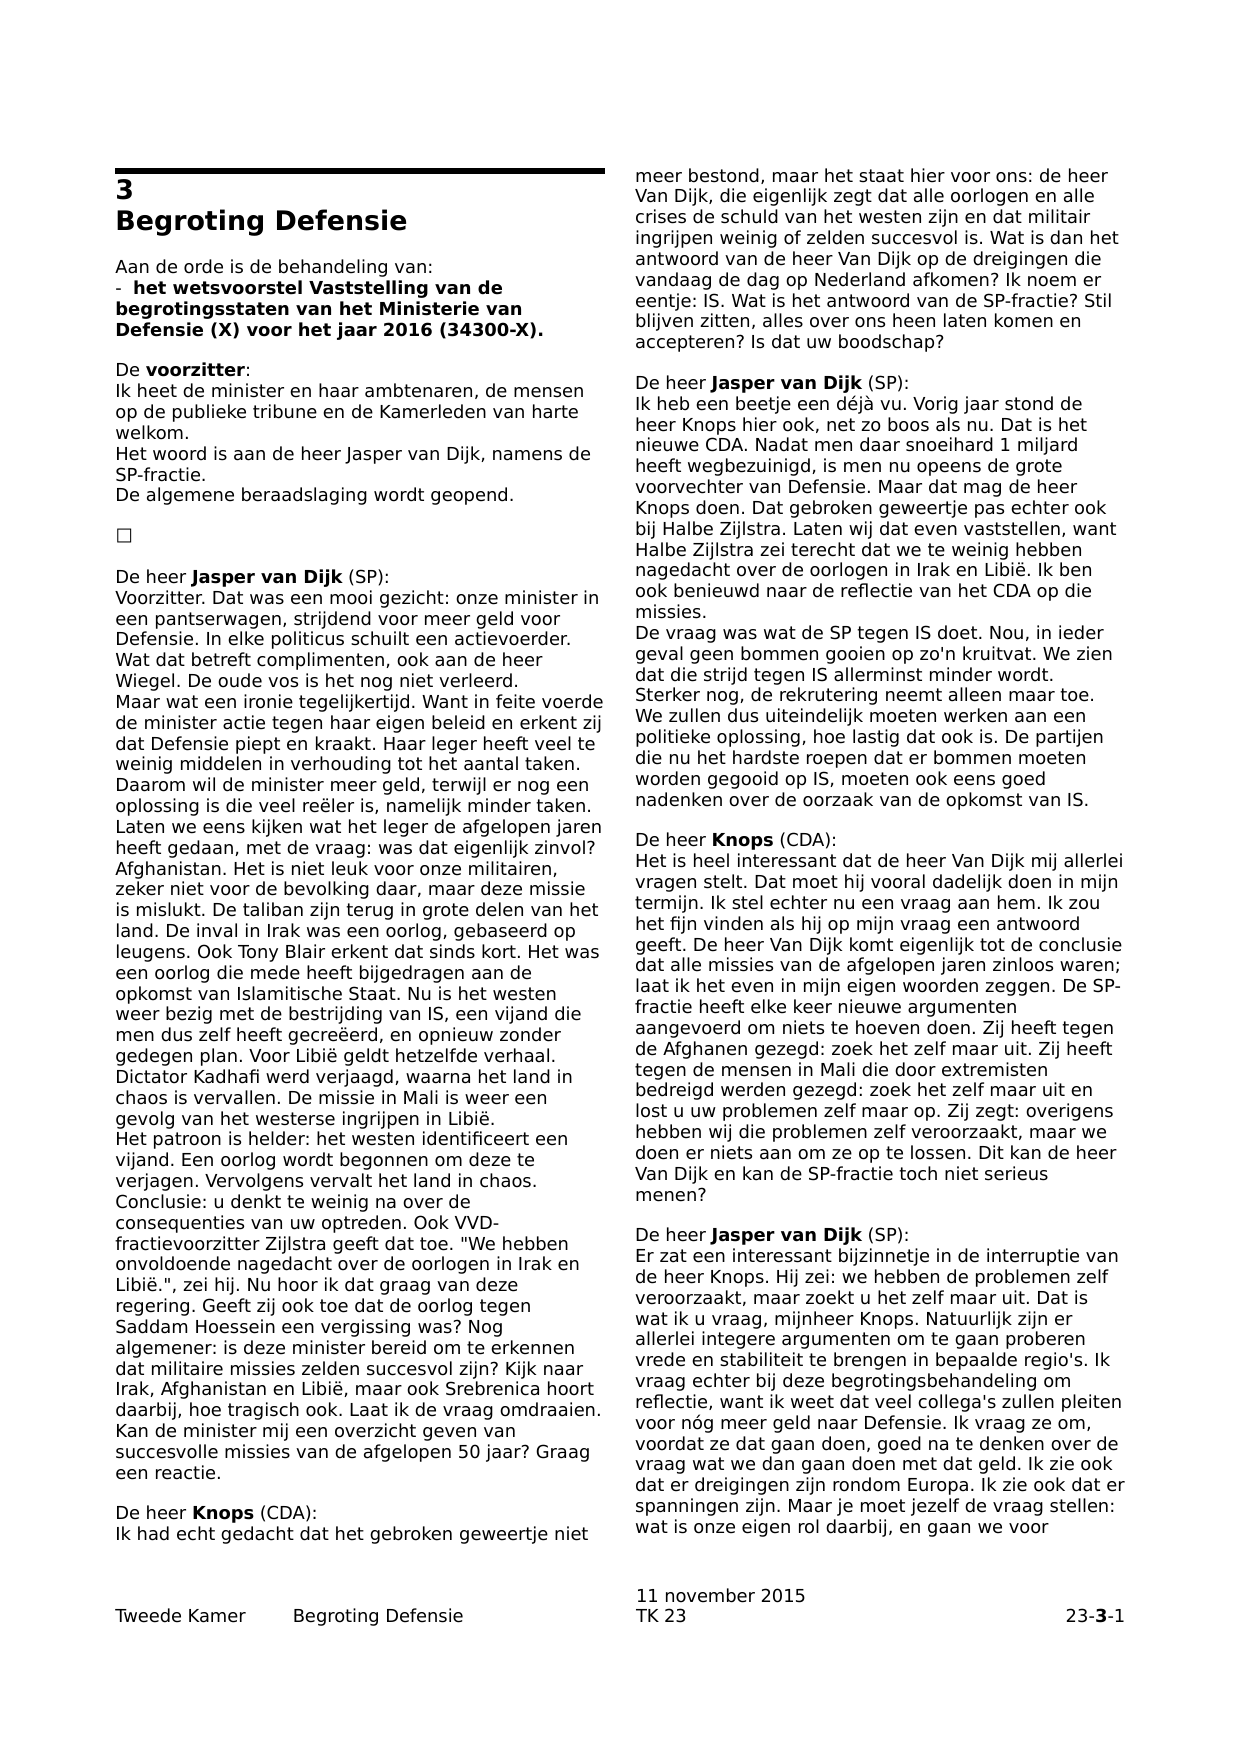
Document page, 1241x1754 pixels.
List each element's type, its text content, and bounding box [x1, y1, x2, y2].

text meer bestond, maar het staat hier voor ons: de heer Van Dijk, die eigenlijk zegt dat alle oorlogen en alle crises de schuld van het westen zijn en dat militair ingrijpen weinig of zelden succesvol is. Wat is dan het antwoord van de heer Van Dijk op de dreigingen die vandaag de dag op Nederland afkomen? Ik noem er eentje: IS. Wat is het antwoord van de SP-fractie? Stil blijven zitten, alles over ons heen laten komen en accepteren? Is dat uw boodschap? [635, 165, 1125, 353]
text De vraag was wat de SP tegen IS doet. Nou, in ieder geval geen bommen gooien op zo'n kruitvat. We zien dat die strijd tegen IS allerminst minder wordt. Sterker nog, de rekrutering neemt alleen maar toe. We zullen dus uiteindelijk moeten werken aan een politieke oplossing, hoe lastig dat ook is. De partijen die nu het hardste roepen dat er bommen moeten worden gegooid op IS, moeten ook eens goed nadenken over de oorzaak van de opkomst van IS. [635, 623, 1125, 810]
text De algemene beraadslaging wordt geopend. [115, 485, 605, 506]
text ⬜ [115, 526, 605, 547]
text Voorzitter. Dat was een mooi gezicht: onze minister in een pantserwagen, strijdend voor meer geld voor Defensie. In elke politicus schuilt een actievoerder. Wat dat betreft complimenten, ook aan de heer Wiegel. De oude vos is het nog niet verleerd. [115, 587, 605, 692]
list het wetsvoorstel Vaststelling van de begrotingsstaten van het Ministerie van Defensie (X) voor het jaar 2016 (34300-X). [115, 278, 605, 340]
text Ik had echt gedacht dat het gebroken geweertje niet [115, 1524, 605, 1545]
text De heer Jasper van Dijk (SP): [635, 373, 1125, 393]
text Het woord is aan de heer Jasper van Dijk, namens de SP-fractie. [115, 443, 605, 485]
text Het patroon is helder: het westen identificeert een vijand. Een oorlog wordt begonnen om deze te verjagen. Vervolgens vervalt het land in chaos. Conclusie: u denkt te weinig na over de consequenties van uw optreden. Ook VVD-fractievoorzitter Zijlstra geeft dat toe. "We hebben onvoldoende nagedacht over de oorlogen in Irak en Libië.", zei hij. Nu hoor ik dat graag van deze regering. Geeft zij ook toe dat de oorlog tegen Saddam Hoessein een vergissing was? Nog algemener: is deze minister bereid om te erkennen dat militaire missies zelden succesvol zijn? Kijk naar Irak, Afghanistan en Libië, maar ook Srebrenica hoort daarbij, hoe tragisch ook. Laat ik de vraag omdraaien. Kan de minister mij een overzicht geven van succesvolle missies van de afgelopen 50 jaar? Graag een reactie. [115, 1129, 605, 1483]
text De heer Knops (CDA): [115, 1503, 605, 1524]
text De heer Jasper van Dijk (SP): [115, 567, 605, 587]
title 3 Begroting Defensie [115, 174, 605, 237]
text Ik heb een beetje een déjà vu. Vorig jaar stond de heer Knops hier ook, net zo boos als nu. Dat is het nieuwe CDA. Nadat men daar snoeihard 1 miljard heeft wegbezuinigd, is men nu opeens de grote voorvechter van Defensie. Maar dat mag de heer Knops doen. Dat gebroken geweertje pas echter ook bij Halbe Zijlstra. Laten wij dat even vaststellen, want Halbe Zijlstra zei terecht dat we te weinig hebben nagedacht over de oorlogen in Irak en Libië. Ik ben ook benieuwd naar de reflectie van het CDA op die missies. [635, 393, 1125, 623]
text Aan de orde is de behandeling van: [115, 257, 605, 278]
text Het is heel interessant dat de heer Van Dijk mij allerlei vragen stelt. Dat moet hij vooral dadelijk doen in mijn termijn. Ik stel echter nu een vraag aan hem. Ik zou het fijn vinden als hij op mijn vraag een antwoord geeft. De heer Van Dijk komt eigenlijk tot de conclusie dat alle missies van de afgelopen jaren zinloos waren; laat ik het even in mijn eigen woorden zeggen. De SP-fractie heeft elke keer nieuwe argumenten aangevoerd om niets te hoeven doen. Zij heeft tegen de Afghanen gezegd: zoek het zelf maar uit. Zij heeft tegen de mensen in Mali die door extremisten bedreigd werden gezegd: zoek het zelf maar uit en lost u uw problemen zelf maar op. Zij zegt: overigens hebben wij die problemen zelf veroorzaakt, maar we doen er niets aan om ze op te lossen. Dit kan de heer Van Dijk en kan de SP-fractie toch niet serieus menen? [635, 851, 1125, 1205]
text De heer Knops (CDA): [635, 830, 1125, 851]
text Maar wat een ironie tegelijkertijd. Want in feite voerde de minister actie tegen haar eigen beleid en erkent zij dat Defensie piept en kraakt. Haar leger heeft veel te weinig middelen in verhouding tot het aantal taken. Daarom wil de minister meer geld, terwijl er nog een oplossing is die veel reëler is, namelijk minder taken. Laten we eens kijken wat het leger de afgelopen jaren heeft gedaan, met de vraag: was dat eigenlijk zinvol? Afghanistan. Het is niet leuk voor onze militairen, zeker niet voor de bevolking daar, maar deze missie is mislukt. De taliban zijn terug in grote delen van het land. De inval in Irak was een oorlog, gebaseerd op leugens. Ook Tony Blair erkent dat sinds kort. Het was een oorlog die mede heeft bijgedragen aan de opkomst van Islamitische Staat. Nu is het westen weer bezig met de bestrijding van IS, een vijand die men dus zelf heeft gecreëerd, en opnieuw zonder gedegen plan. Voor Libië geldt hetzelfde verhaal. Dictator Kadhafi werd verjaagd, waarna het land in chaos is vervallen. De missie in Mali is weer een gevolg van het westerse ingrijpen in Libië. [115, 692, 605, 1129]
text De voorzitter: [115, 360, 605, 381]
text De heer Jasper van Dijk (SP): [635, 1225, 1125, 1246]
text Er zat een interessant bijzinnetje in de interruptie van de heer Knops. Hij zei: we hebben de problemen zelf veroorzaakt, maar zoekt u het zelf maar uit. Dat is wat ik u vraag, mijnheer Knops. Natuurlijk zijn er allerlei integere argumenten om te gaan proberen vrede en stabiliteit te brengen in bepaalde regio's. Ik vraag echter bij deze begrotingsbehandeling om reflectie, want ik weet dat veel collega's zullen pleiten voor nóg meer geld naar Defensie. Ik vraag ze om, voordat ze dat gaan doen, goed na te denken over de vraag wat we dan gaan doen met dat geld. Ik zie ook dat er dreigingen zijn rondom Europa. Ik zie ook dat er spanningen zijn. Maar je moet jezelf de vraag stellen: wat is onze eigen rol daarbij, en gaan we voor [635, 1246, 1125, 1537]
text Ik heet de minister en haar ambtenaren, de mensen op de publieke tribune en de Kamerleden van harte welkom. [115, 381, 605, 443]
